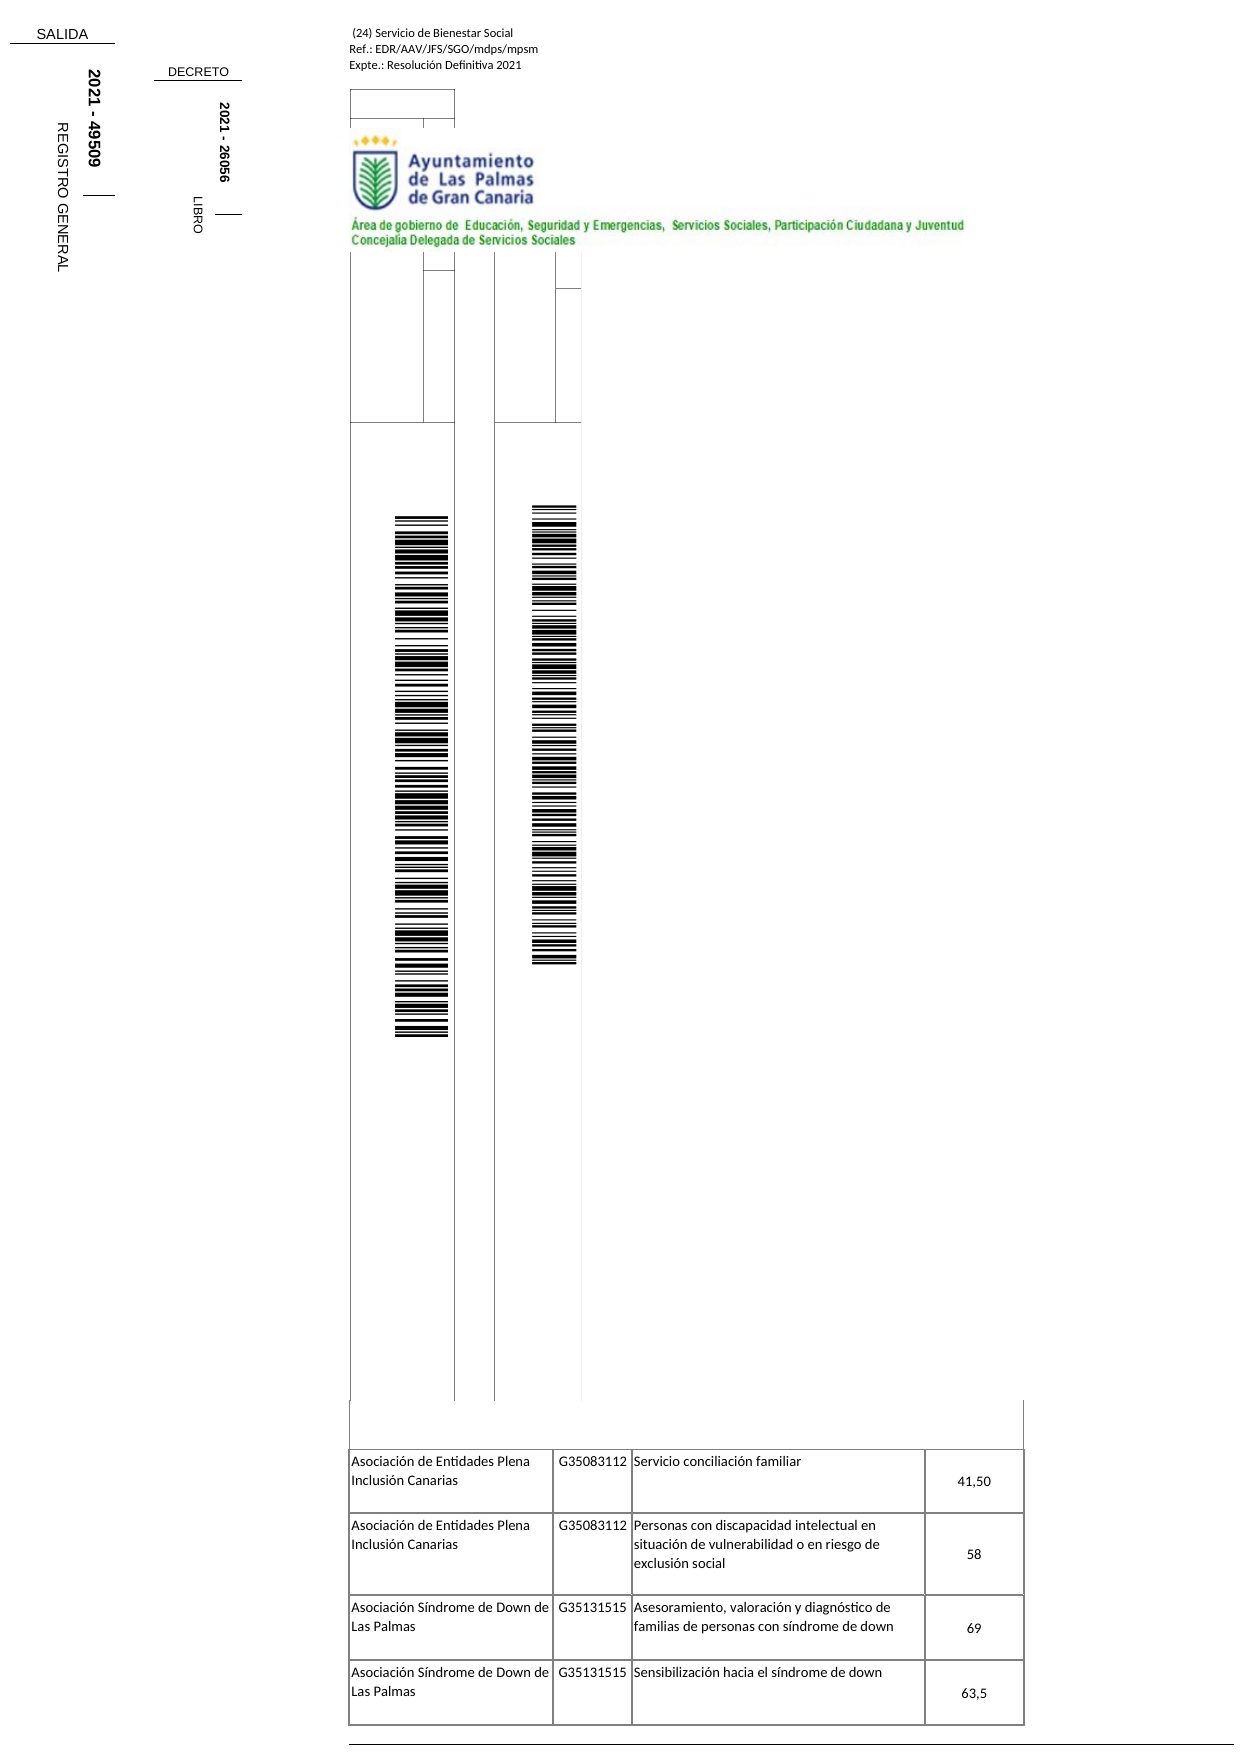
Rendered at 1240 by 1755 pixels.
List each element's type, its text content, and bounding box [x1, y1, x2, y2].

table_cell 41,50 [926, 1450, 1023, 1512]
table_header [350, 1400, 924, 1449]
table_cell Sensibilización hacia el síndrome de down [633, 1661, 924, 1724]
table_cell 63,5 [926, 1661, 1023, 1724]
table_cell Personas con discapacidad intelectual en situación de vulnerabilidad o en riesgo de exclusión social [633, 1514, 924, 1594]
table_header [925, 1400, 1023, 1449]
table_cell 69 [926, 1596, 1023, 1659]
table_cell Asesoramiento, valoración y diagnóstico de familias de personas con síndrome de down [633, 1596, 924, 1659]
table_cell G35083112 [554, 1450, 631, 1512]
table_cell Asociación Síndrome de Down de Las Palmas [350, 1661, 552, 1724]
table_cell G35131515 [554, 1661, 631, 1724]
table_cell Asociación de Entidades Plena Inclusión Canarias [350, 1514, 552, 1594]
table_cell G35083112 [554, 1514, 631, 1594]
table_cell Servicio conciliación familiar [633, 1450, 924, 1512]
table_cell Asociación Síndrome de Down de Las Palmas [350, 1596, 552, 1659]
table_cell Asociación de Entidades Plena Inclusión Canarias [350, 1450, 552, 1512]
table_cell 58 [926, 1514, 1023, 1594]
table_cell G35131515 [554, 1596, 631, 1659]
